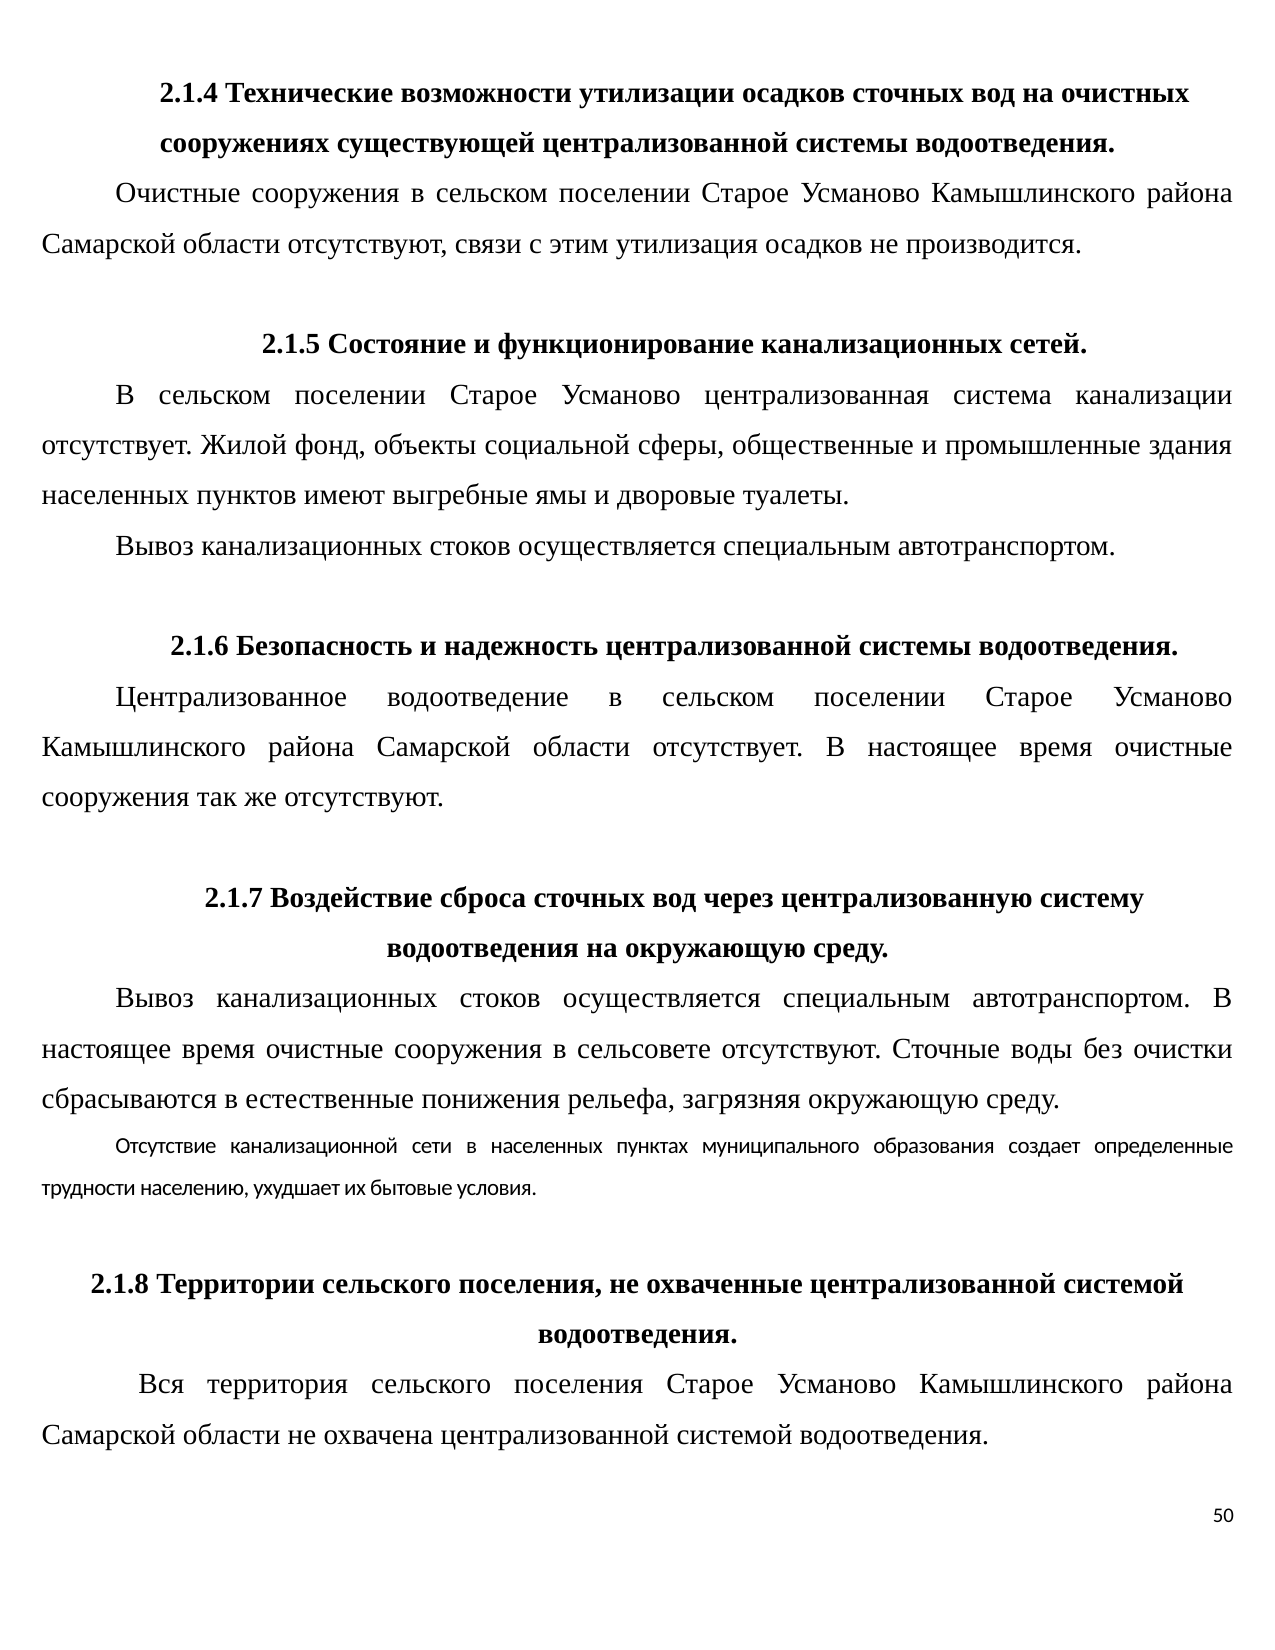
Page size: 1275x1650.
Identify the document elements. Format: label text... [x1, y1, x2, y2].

text Очистные сооружения в сельском поселении Старое Усманово Камышлинского района Самарской области отсутствуют, связи с этим утилизация осадков не производится. [41, 176, 1234, 259]
text Отсутствие канализационной сети в населенных пунктах муниципального образования создает определенные трудности населению, ухудшает их бытовые условия. [41, 1132, 1234, 1202]
text Вывоз канализационных стоков осуществляется специальным автотранспортом. В настоящее время очистные сооружения в сельсовете отсутствуют. Сточные воды без очистки сбрасываются в естественные понижения рельефа, загрязняя окружающую среду. [41, 981, 1234, 1115]
subtitle 2.1.5 Состояние и функционирование канализационных сетей. [41, 327, 1234, 360]
text Централизованное водоотведение в сельском поселении Старое Усманово Камышлинского района Самарской области отсутствует. В настоящее время очистные сооружения так же отсутствуют. [41, 679, 1234, 813]
subtitle 2.1.6 Безопасность и надежность централизованной системы водоотведения. [41, 628, 1234, 662]
subtitle 2.1.8 Территории сельского поселения, не охваченные централизованной системой водоотведения. [41, 1266, 1234, 1350]
subtitle 2.1.4 Технические возможности утилизации осадков сточных вод на очистных сооружениях существующей централизованной системы водоотведения. [41, 75, 1234, 159]
text Вся территория сельского поселения Старое Усманово Камышлинского района Самарской области не охвачена централизованной системой водоотведения. [41, 1366, 1234, 1450]
text В сельском поселении Старое Усманово централизованная система канализации отсутствует. Жилой фонд, объекты социальной сферы, общественные и промышленные здания населенных пунктов имеют выгребные ямы и дворовые туалеты. [41, 377, 1234, 511]
subtitle 2.1.7 Воздействие сброса сточных вод через централизованную систему водоотведения на окружающую среду. [41, 880, 1234, 964]
text Вывоз канализационных стоков осуществляется специальным автотранспортом. [41, 528, 1234, 561]
